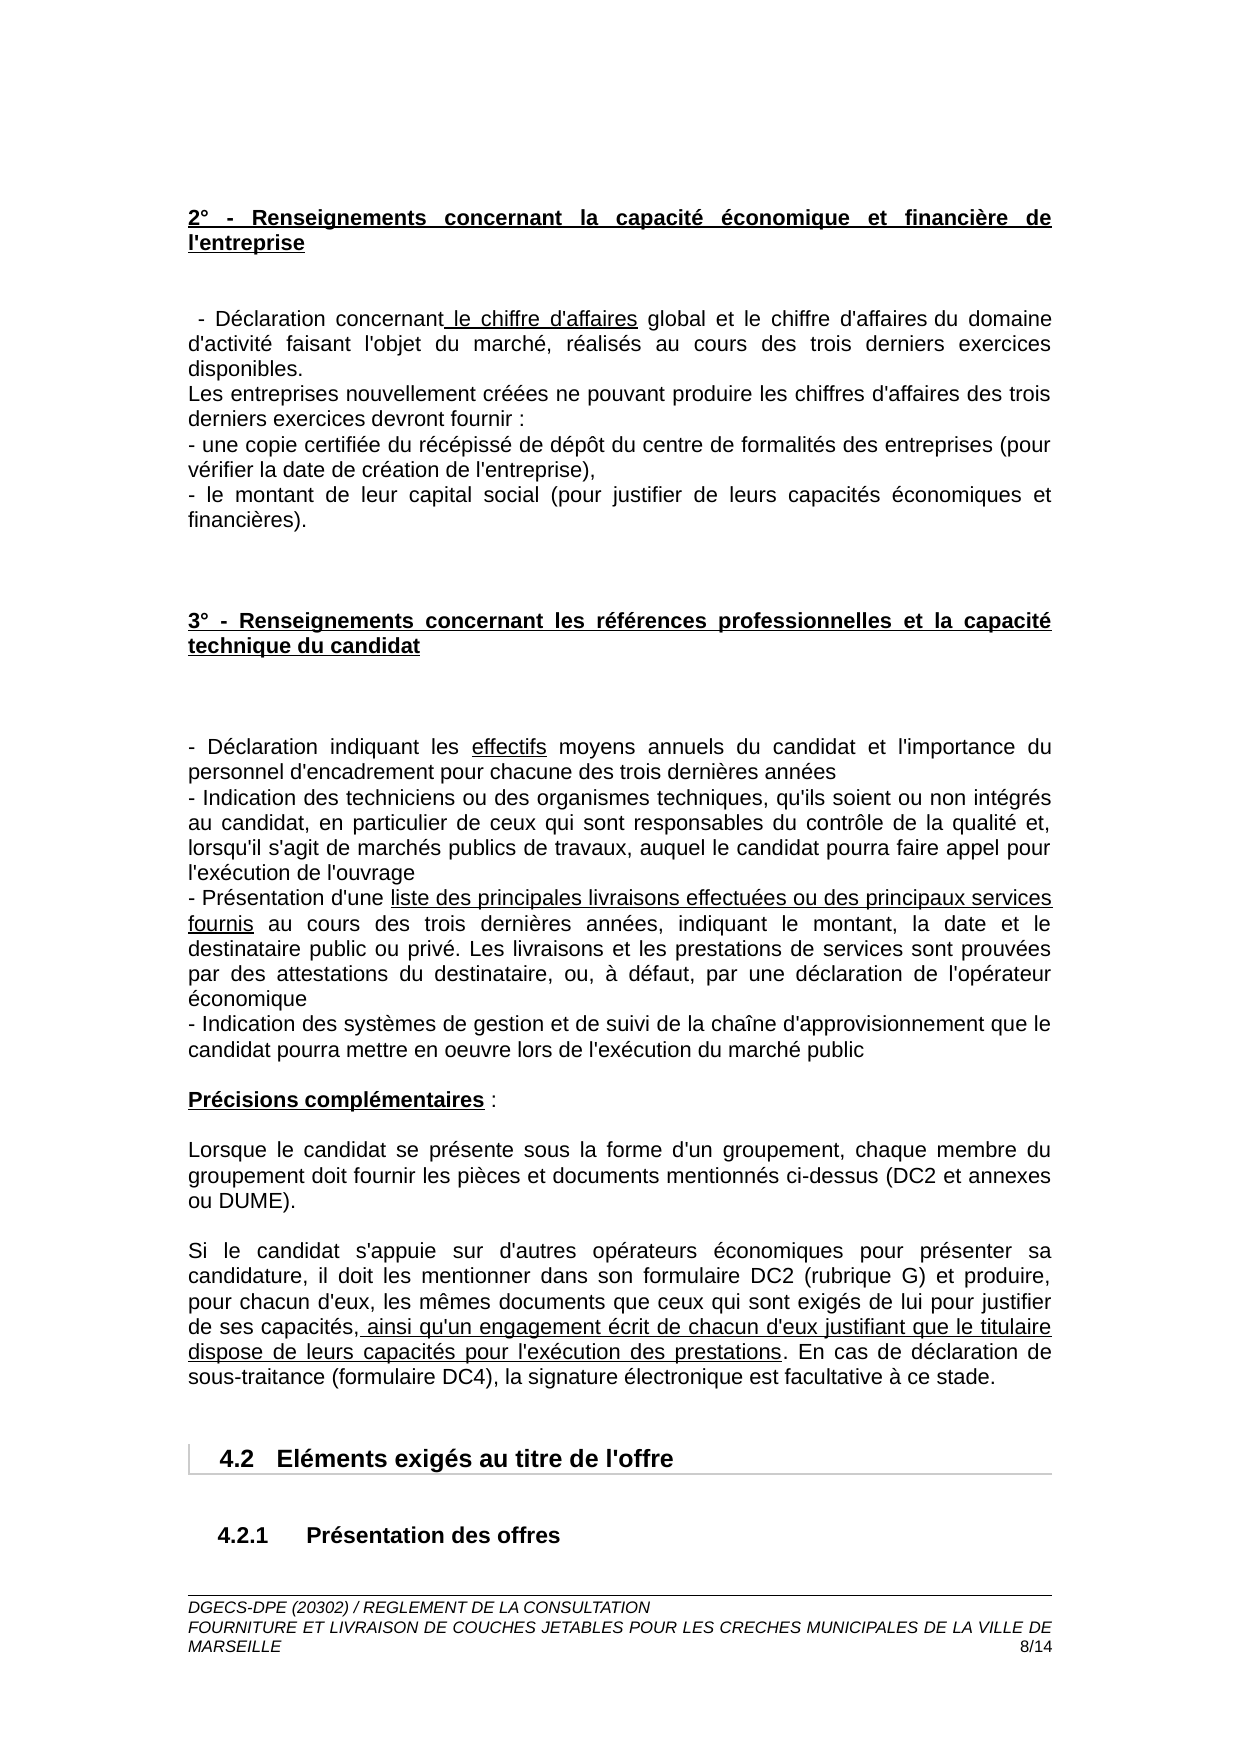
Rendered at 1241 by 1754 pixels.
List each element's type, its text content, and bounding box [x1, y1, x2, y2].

text 3° - Renseignements concernant les références professionnelles et la capacité [188, 608, 1052, 630]
text - le montant de leur capital social (pour justifier de leurs capacités économiques et financières). [188, 482, 1052, 532]
text - Déclaration concernant le chiffre d'affaires global et le chiffre d'affaires du domaine d'activité faisant l'objet du marché, réalisés au cours des trois derniers exercices disponibles. [188, 305, 1052, 381]
text - Déclaration indiquant les effectifs moyens annuels du candidat et l'importance du personnel d'encadrement pour chacune des trois dernières années [188, 734, 1052, 784]
text Si le candidat s'appuie sur d'autres opérateurs économiques pour présenter sa candidature, il doit les mentionner dans son formulaire DC2 (rubrique G) et produire, pour chacun d'eux, les mêmes documents que ceux qui sont exigés de lui pour justifier de ses capacités, ainsi qu'un engagement écrit de chacun d'eux justifiant que le titulaire dispose de leurs capacités pour l'exécution des prestations. En cas de déclaration de sous-traitance (formulaire DC4), la signature électronique est facultative à ce stade. [188, 1238, 1052, 1389]
text technique du candidat [188, 631, 1052, 658]
text - une copie certifiée du récépissé de dépôt du centre de formalités des entreprises (pour vérifier la date de création de l'entreprise), [188, 431, 1052, 482]
text Les entreprises nouvellement créées ne pouvant produire les chiffres d'affaires des trois derniers exercices devront fournir : [188, 381, 1052, 431]
text - Indication des systèmes de gestion et de suivi de la chaîne d'approvisionnement que le candidat pourra mettre en oeuvre lors de l'exécution du marché public [188, 1011, 1052, 1062]
text - Indication des techniciens ou des organismes techniques, qu'ils soient ou non intégrés au candidat, en particulier de ceux qui sont responsables du contrôle de la qualité et, lorsqu'il s'agit de marchés publics de travaux, auquel le candidat pourra faire appel pour l'exécution de l'ouvrage [188, 784, 1052, 885]
text 2° - Renseignements concernant la capacité économique et financière de [188, 204, 1052, 226]
text l'entreprise [188, 228, 1052, 255]
subtitle Eléments exigés au titre de l'offre [190, 1444, 1052, 1473]
text Lorsque le candidat se présente sous la forme d'un groupement, chaque membre du groupement doit fournir les pièces et documents mentionnés ci-dessus (DC2 et annexes ou DUME). [188, 1137, 1052, 1213]
text - Présentation d'une liste des principales livraisons effectuées ou des principaux services fournis au cours des trois dernières années, indiquant le montant, la date et le destinataire public ou privé. Les livraisons et les prestations de services sont prouvées par des attestations du destinataire, ou, à défaut, par une déclaration de l'opérateur économique [188, 885, 1052, 1011]
subtitle Présentation des offres [188, 1522, 1052, 1548]
text Précisions complémentaires : [188, 1087, 1052, 1112]
